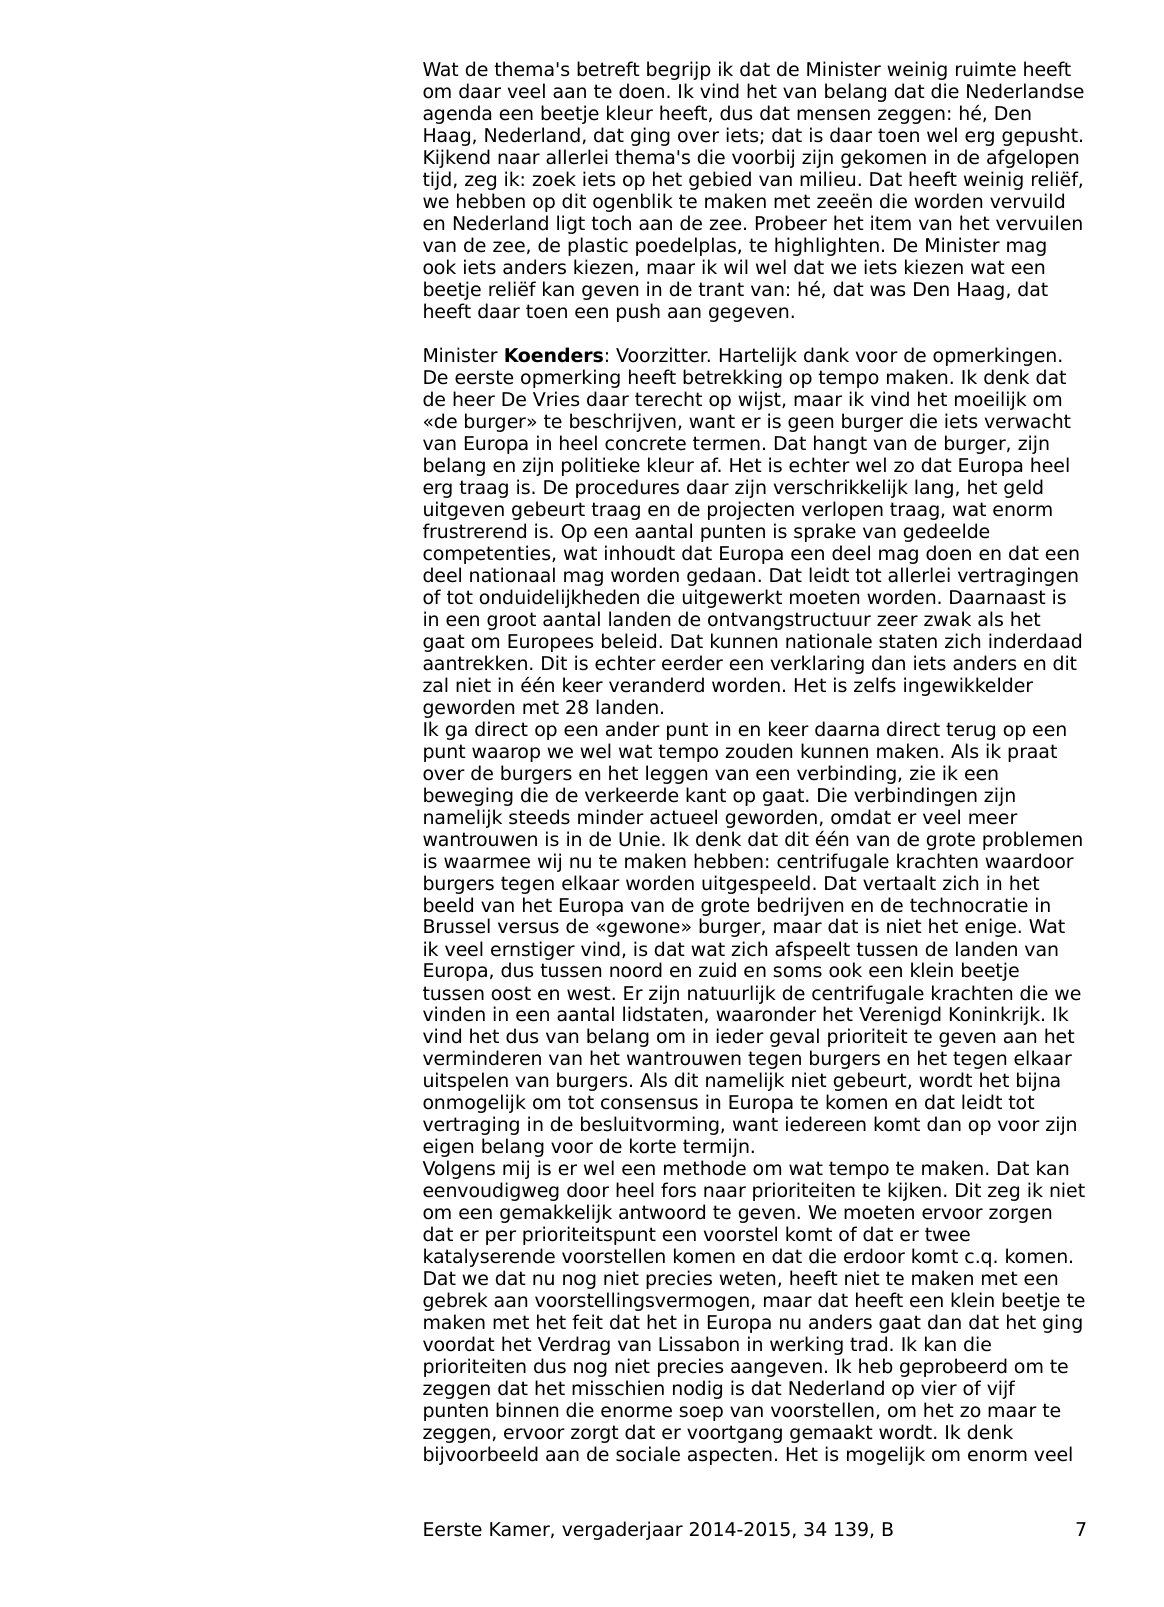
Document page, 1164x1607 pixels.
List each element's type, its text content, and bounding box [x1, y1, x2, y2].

text Volgens mij is er wel een methode om wat tempo te maken. Dat kan eenvoudigweg door heel fors naar prioriteiten te kijken. Dit zeg ik niet om een gemakkelijk antwoord te geven. We moeten ervoor zorgen dat er per prioriteitspunt een voorstel komt of dat er twee katalyserende voorstellen komen en dat die erdoor komt c.q. komen. Dat we dat nu nog niet precies weten, heeft niet te maken met een gebrek aan voorstellingsvermogen, maar dat heeft een klein beetje te maken met het feit dat het in Europa nu anders gaat dan dat het ging voordat het Verdrag van Lissabon in werking trad. Ik kan die prioriteiten dus nog niet precies aangeven. Ik heb geprobeerd om te zeggen dat het misschien nodig is dat Nederland op vier of vijf punten binnen die enorme soep van voorstellen, om het zo maar te zeggen, ervoor zorgt dat er voortgang gemaakt wordt. Ik denk bijvoorbeeld aan de sociale aspecten. Het is mogelijk om enorm veel [422, 1158, 1087, 1466]
text Minister Koenders: Voorzitter. Hartelijk dank voor de opmerkingen. [422, 345, 1087, 367]
text Wat de thema's betreft begrijp ik dat de Minister weinig ruimte heeft om daar veel aan te doen. Ik vind het van belang dat die Nederlandse agenda een beetje kleur heeft, dus dat mensen zeggen: hé, Den Haag, Nederland, dat ging over iets; dat is daar toen wel erg gepusht. [422, 59, 1087, 147]
text Kijkend naar allerlei thema's die voorbij zijn gekomen in de afgelopen tijd, zeg ik: zoek iets op het gebied van milieu. Dat heeft weinig reliëf, we hebben op dit ogenblik te maken met zeeën die worden vervuild en Nederland ligt toch aan de zee. Probeer het item van het vervuilen van de zee, de plastic poedelplas, te highlighten. De Minister mag ook iets anders kiezen, maar ik wil wel dat we iets kiezen wat een beetje reliëf kan geven in de trant van: hé, dat was Den Haag, dat heeft daar toen een push aan gegeven. [422, 147, 1087, 323]
text Ik ga direct op een ander punt in en keer daarna direct terug op een punt waarop we wel wat tempo zouden kunnen maken. Als ik praat over de burgers en het leggen van een verbinding, zie ik een beweging die de verkeerde kant op gaat. Die verbindingen zijn namelijk steeds minder actueel geworden, omdat er veel meer wantrouwen is in de Unie. Ik denk dat dit één van de grote problemen is waarmee wij nu te maken hebben: centrifugale krachten waardoor burgers tegen elkaar worden uitgespeeld. Dat vertaalt zich in het beeld van het Europa van de grote bedrijven en de technocratie in Brussel versus de «gewone» burger, maar dat is niet het enige. Wat ik veel ernstiger vind, is dat wat zich afspeelt tussen de landen van Europa, dus tussen noord en zuid en soms ook een klein beetje tussen oost en west. Er zijn natuurlijk de centrifugale krachten die we vinden in een aantal lidstaten, waaronder het Verenigd Koninkrijk. Ik vind het dus van belang om in ieder geval prioriteit te geven aan het verminderen van het wantrouwen tegen burgers en het tegen elkaar uitspelen van burgers. Als dit namelijk niet gebeurt, wordt het bijna onmogelijk om tot consensus in Europa te komen en dat leidt tot vertraging in de besluitvorming, want iedereen komt dan op voor zijn eigen belang voor de korte termijn. [422, 719, 1087, 1158]
text De eerste opmerking heeft betrekking op tempo maken. Ik denk dat de heer De Vries daar terecht op wijst, maar ik vind het moeilijk om «de burger» te beschrijven, want er is geen burger die iets verwacht van Europa in heel concrete termen. Dat hangt van de burger, zijn belang en zijn politieke kleur af. Het is echter wel zo dat Europa heel erg traag is. De procedures daar zijn verschrikkelijk lang, het geld uitgeven gebeurt traag en de projecten verlopen traag, wat enorm frustrerend is. Op een aantal punten is sprake van gedeelde competenties, wat inhoudt dat Europa een deel mag doen en dat een deel nationaal mag worden gedaan. Dat leidt tot allerlei vertragingen of tot onduidelijkheden die uitgewerkt moeten worden. Daarnaast is in een groot aantal landen de ontvangstructuur zeer zwak als het gaat om Europees beleid. Dat kunnen nationale staten zich inderdaad aantrekken. Dit is echter eerder een verklaring dan iets anders en dit zal niet in één keer veranderd worden. Het is zelfs ingewikkelder geworden met 28 landen. [422, 367, 1087, 719]
